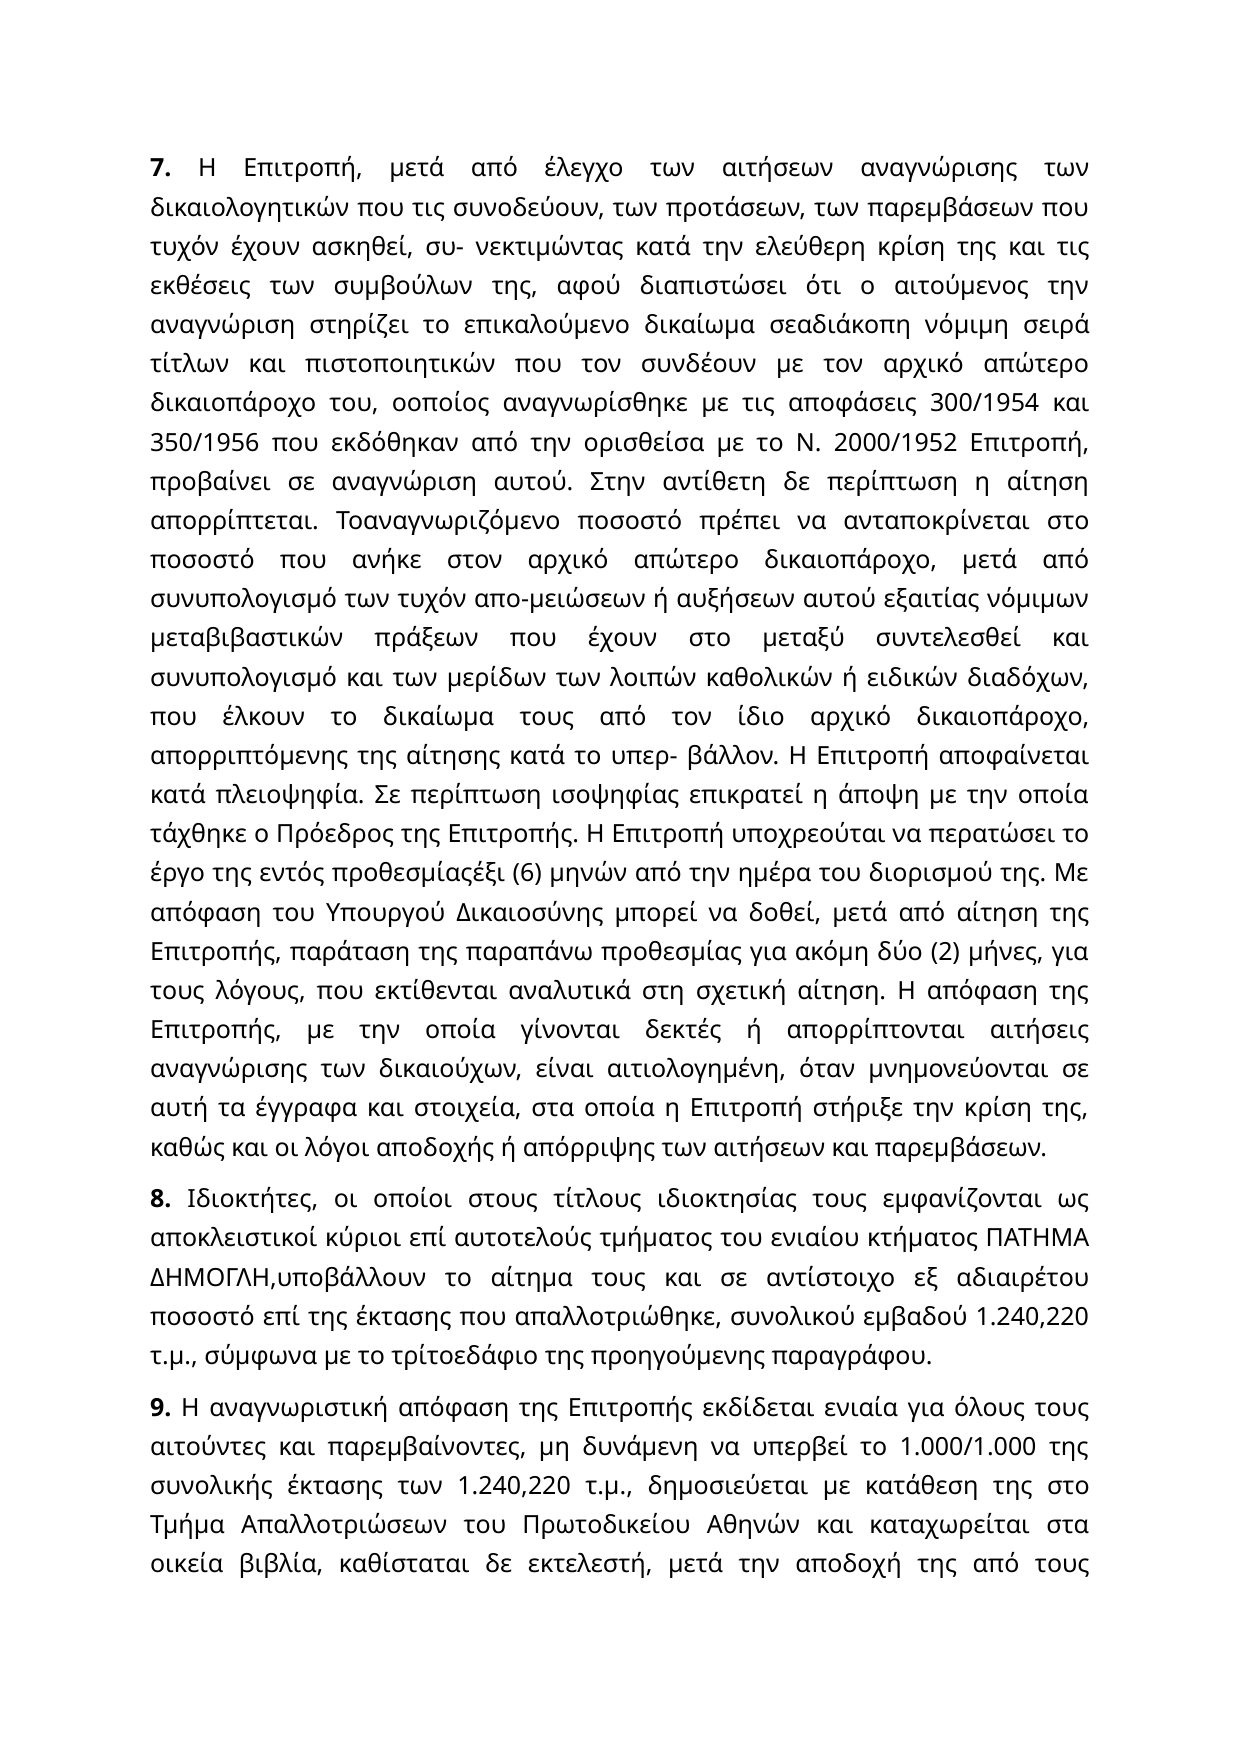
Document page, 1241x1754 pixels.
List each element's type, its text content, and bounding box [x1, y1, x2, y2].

text 9. Η αναγνωριστική απόφαση της Επιτροπής εκδίδεται ενιαία για όλους τους αιτούντες και παρεμβαίνοντες, μη δυνάμενη να υπερβεί το 1.000/1.000 της συνολικής έκτασης των 1.240,220 τ.μ., δημοσιεύεται με κατάθεση της στο Τμήμα Απαλλοτριώσεων του Πρωτοδικείου Αθηνών και καταχωρείται στα οικεία βιβλία, καθίσταται δε εκτελεστή, μετά την αποδοχή της από τους [150, 1389, 1090, 1580]
text 7. Η Επιτροπή, μετά από έλεγχο των αιτήσεων αναγνώρισης των δικαιολογητικών που τις συνοδεύουν, των προτάσεων, των παρεμβάσεων που τυχόν έχουν ασκηθεί, συ- νεκτιμώντας κατά την ελεύθερη κρίση της και τις εκθέσεις των συμβούλων της, αφού διαπιστώσει ότι ο αιτούμενος την αναγνώριση στηρίζει το επικαλούμενο δικαίωμα σεαδιάκοπη νόμιμη σειρά τίτλων και πιστοποιητικών που τον συνδέουν με τον αρχικό απώτερο δικαιοπάροχο του, οοποίος αναγνωρίσθηκε με τις αποφάσεις 300/1954 και 350/1956 που εκδόθηκαν από την ορισθείσα με το Ν. 2000/1952 Επιτροπή, προβαίνει σε αναγνώριση αυτού. Στην αντίθετη δε περίπτωση η αίτηση απορρίπτεται. Τοαναγνωριζόμενο ποσοστό πρέπει να ανταποκρίνεται στο ποσοστό που ανήκε στον αρχικό απώτερο δικαιοπάροχο, μετά από συνυπολογισμό των τυχόν απο-μειώσεων ή αυξήσεων αυτού εξαιτίας νόμιμων μεταβιβαστικών πράξεων που έχουν στο μεταξύ συντελεσθεί και συνυπολογισμό και των μερίδων των λοιπών καθολικών ή ειδικών διαδόχων, που έλκουν το δικαίωμα τους από τον ίδιο αρχικό δικαιοπάροχο, απορριπτόμενης της αίτησης κατά το υπερ- βάλλον. Η Επιτροπή αποφαίνεται κατά πλειοψηφία. Σε περίπτωση ισοψηφίας επικρατεί η άποψη με την οποία τάχθηκε ο Πρόεδρος της Επιτροπής. Η Επιτροπή υποχρεούται να περατώσει το έργο της εντός προθεσμίαςέξι (6) μηνών από την ημέρα του διορισμού της. Με απόφαση του Υπουργού Δικαιοσύνης μπορεί να δοθεί, μετά από αίτηση της Επιτροπής, παράταση της παραπάνω προθεσμίας για ακόμη δύο (2) μήνες, για τους λόγους, που εκτίθενται αναλυτικά στη σχετική αίτηση. Η απόφαση της Επιτροπής, με την οποία γίνονται δεκτές ή απορρίπτονται αιτήσεις αναγνώρισης των δικαιούχων, είναι αιτιολογημένη, όταν μνημονεύονται σε αυτή τα έγγραφα και στοιχεία, στα οποία η Επιτροπή στήριξε την κρίση της, καθώς και οι λόγοι αποδοχής ή απόρριψης των αιτήσεων και παρεμβάσεων. [150, 150, 1090, 1163]
text 8. Ιδιοκτήτες, οι οποίοι στους τίτλους ιδιοκτησίας τους εμφανίζονται ως αποκλειστικοί κύριοι επί αυτοτελούς τμήματος του ενιαίου κτήματος ΠΑΤΗΜΑ ΔΗΜΟΓΛΗ,υποβάλλουν το αίτημα τους και σε αντίστοιχο εξ αδιαιρέτου ποσοστό επί της έκτασης που απαλλοτριώθηκε, συνολικού εμβαδού 1.240,220 τ.μ., σύμφωνα με το τρίτοεδάφιο της προηγούμενης παραγράφου. [150, 1181, 1090, 1372]
